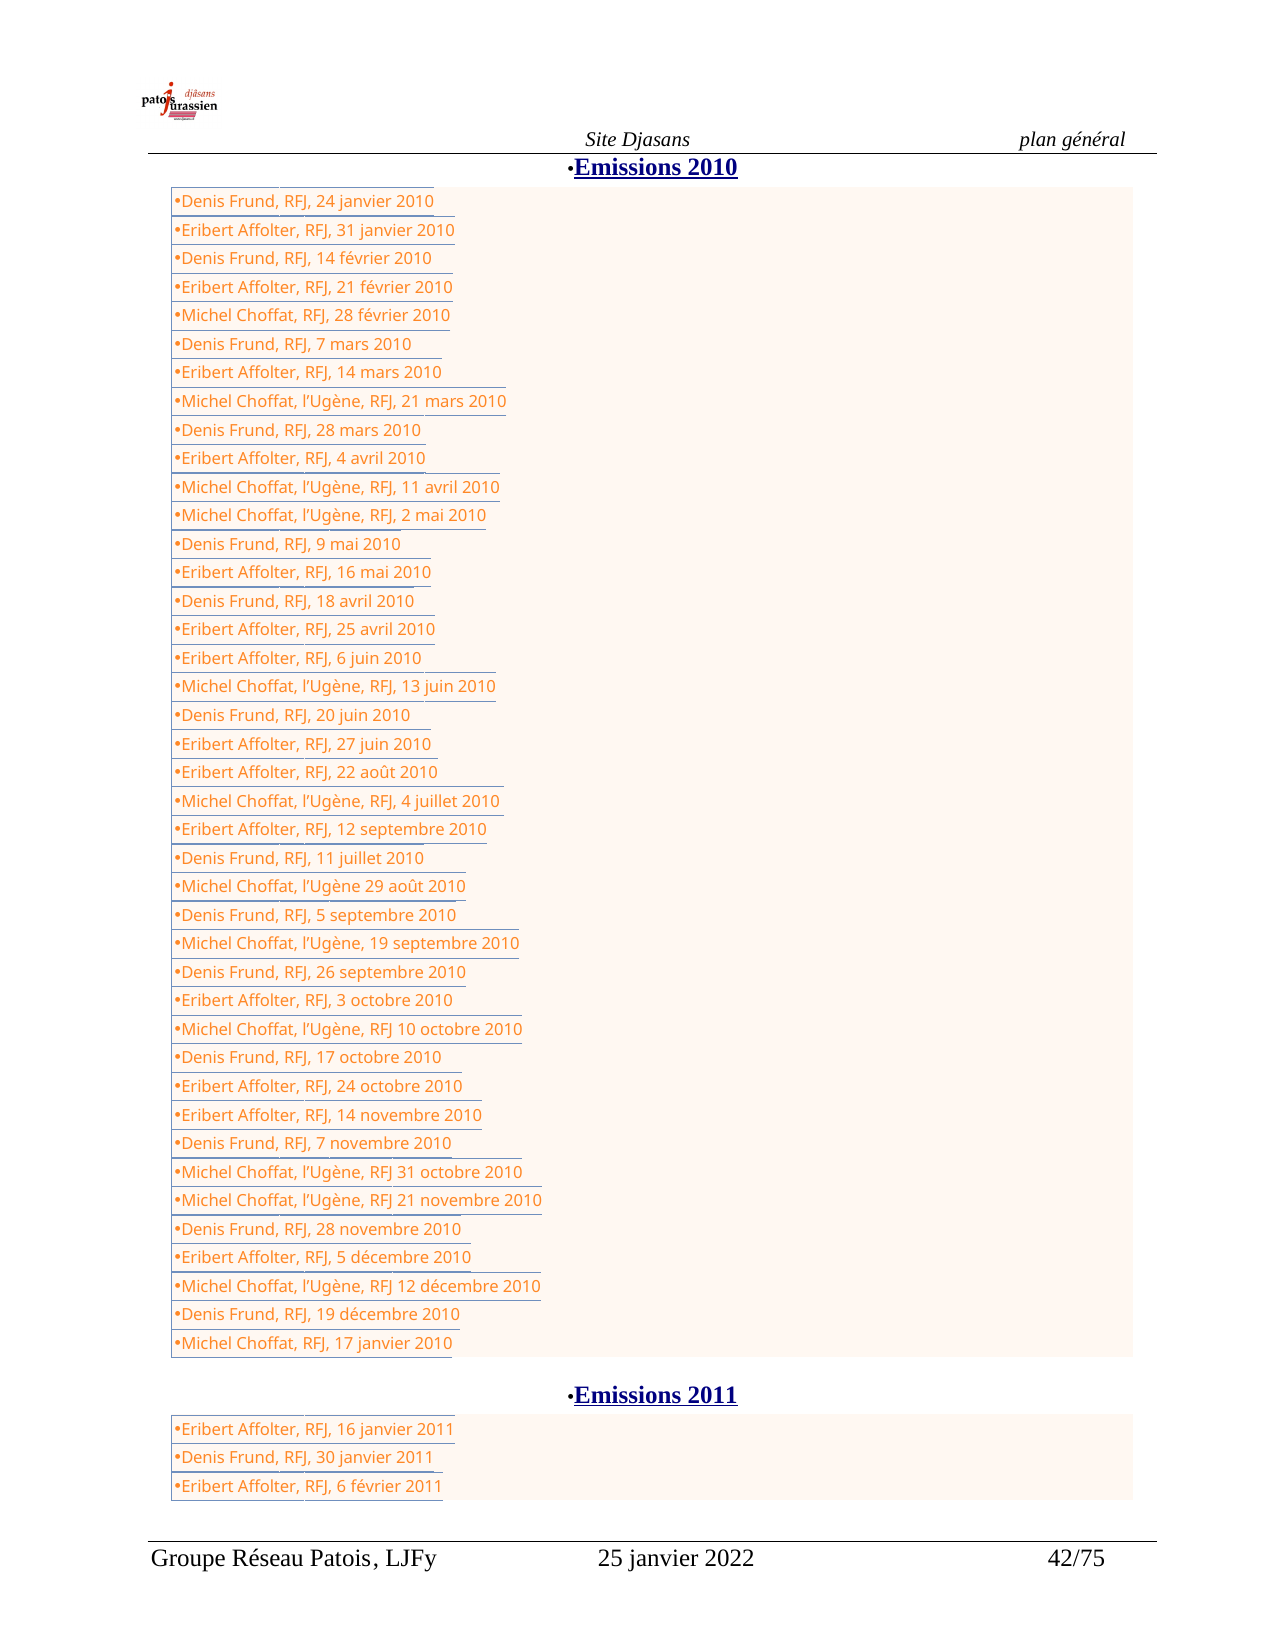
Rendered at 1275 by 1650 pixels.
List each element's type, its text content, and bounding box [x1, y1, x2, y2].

list Michel Choffat, RFJ, 28 février 2010 [172, 301, 1133, 330]
list Denis Frund, RFJ, 11 juillet 2010 [172, 843, 1133, 872]
list Eribert Affolter, RFJ, 22 août 2010 [172, 758, 1133, 786]
list Denis Frund, RFJ, 26 septembre 2010 [172, 958, 1133, 986]
list Eribert Affolter, RFJ, 14 mars 2010 [172, 358, 1133, 387]
list Michel Choffat, l’Ugène, RFJ, 2 mai 2010 [172, 501, 1133, 529]
list Michel Choffat, l’Ugène, RFJ, 11 avril 2010 [172, 472, 1133, 501]
list Denis Frund, RFJ, 18 avril 2010 [172, 587, 1133, 615]
subtitle Emissions 2011 [148, 1381, 1157, 1408]
list Denis Frund, RFJ, 30 janvier 2011 [172, 1443, 1133, 1472]
list Michel Choffat, l’Ugène, RFJ 10 octobre 2010 [172, 1015, 1133, 1043]
list Denis Frund, RFJ, 5 septembre 2010 [172, 901, 1133, 929]
subtitle Emissions 2010 [148, 154, 1157, 181]
list Denis Frund, RFJ, 14 février 2010 [172, 244, 1133, 273]
list Michel Choffat, l’Ugène 29 août 2010 [172, 872, 1133, 901]
list Denis Frund, RFJ, 17 octobre 2010 [172, 1043, 1133, 1072]
list Eribert Affolter, RFJ, 6 février 2011 [172, 1472, 1133, 1500]
list Eribert Affolter, RFJ, 5 décembre 2010 [172, 1243, 1133, 1272]
list Michel Choffat, l’Ugène, RFJ, 13 juin 2010 [172, 672, 1133, 701]
list Eribert Affolter, RFJ, 24 octobre 2010 [172, 1072, 1133, 1100]
list Eribert Affolter, RFJ, 21 février 2010 [172, 273, 1133, 301]
list Eribert Affolter, RFJ, 16 mai 2010 [172, 558, 1133, 587]
list Eribert Affolter, RFJ, 31 janvier 2010 [172, 216, 1133, 244]
list Denis Frund, RFJ, 28 novembre 2010 [172, 1214, 1133, 1243]
list Eribert Affolter, RFJ, 25 avril 2010 [172, 615, 1133, 644]
list Denis Frund, RFJ, 7 mars 2010 [172, 330, 1133, 358]
list Michel Choffat, l’Ugène, RFJ, 4 juillet 2010 [172, 786, 1133, 815]
list Eribert Affolter, RFJ, 27 juin 2010 [172, 729, 1133, 758]
list Michel Choffat, l’Ugène, 19 septembre 2010 [172, 929, 1133, 958]
list Denis Frund, RFJ, 28 mars 2010 [172, 415, 1133, 444]
list Eribert Affolter, RFJ, 12 septembre 2010 [172, 815, 1133, 843]
list Eribert Affolter, RFJ, 14 novembre 2010 [172, 1100, 1133, 1129]
list Eribert Affolter, RFJ, 16 janvier 2011 [171, 1414, 1133, 1443]
list Michel Choffat, l’Ugène, RFJ 31 octobre 2010 [172, 1157, 1133, 1186]
list Eribert Affolter, RFJ, 3 octobre 2010 [172, 986, 1133, 1015]
list Michel Choffat, RFJ, 17 janvier 2010 [172, 1329, 1133, 1357]
list Denis Frund, RFJ, 7 novembre 2010 [172, 1129, 1133, 1157]
list Denis Frund, RFJ, 20 juin 2010 [172, 701, 1133, 729]
list Michel Choffat, l’Ugène, RFJ 21 novembre 2010 [172, 1186, 1133, 1214]
list Michel Choffat, l’Ugène, RFJ 12 décembre 2010 [172, 1272, 1133, 1300]
list Denis Frund, RFJ, 9 mai 2010 [172, 529, 1133, 558]
list Denis Frund, RFJ, 19 décembre 2010 [172, 1300, 1133, 1329]
list Eribert Affolter, RFJ, 4 avril 2010 [172, 444, 1133, 472]
list Eribert Affolter, RFJ, 6 juin 2010 [172, 644, 1133, 672]
list Michel Choffat, l’Ugène, RFJ, 21 mars 2010 [172, 387, 1133, 415]
list Denis Frund, RFJ, 24 janvier 2010 [172, 187, 1133, 216]
picture [136, 77, 222, 129]
